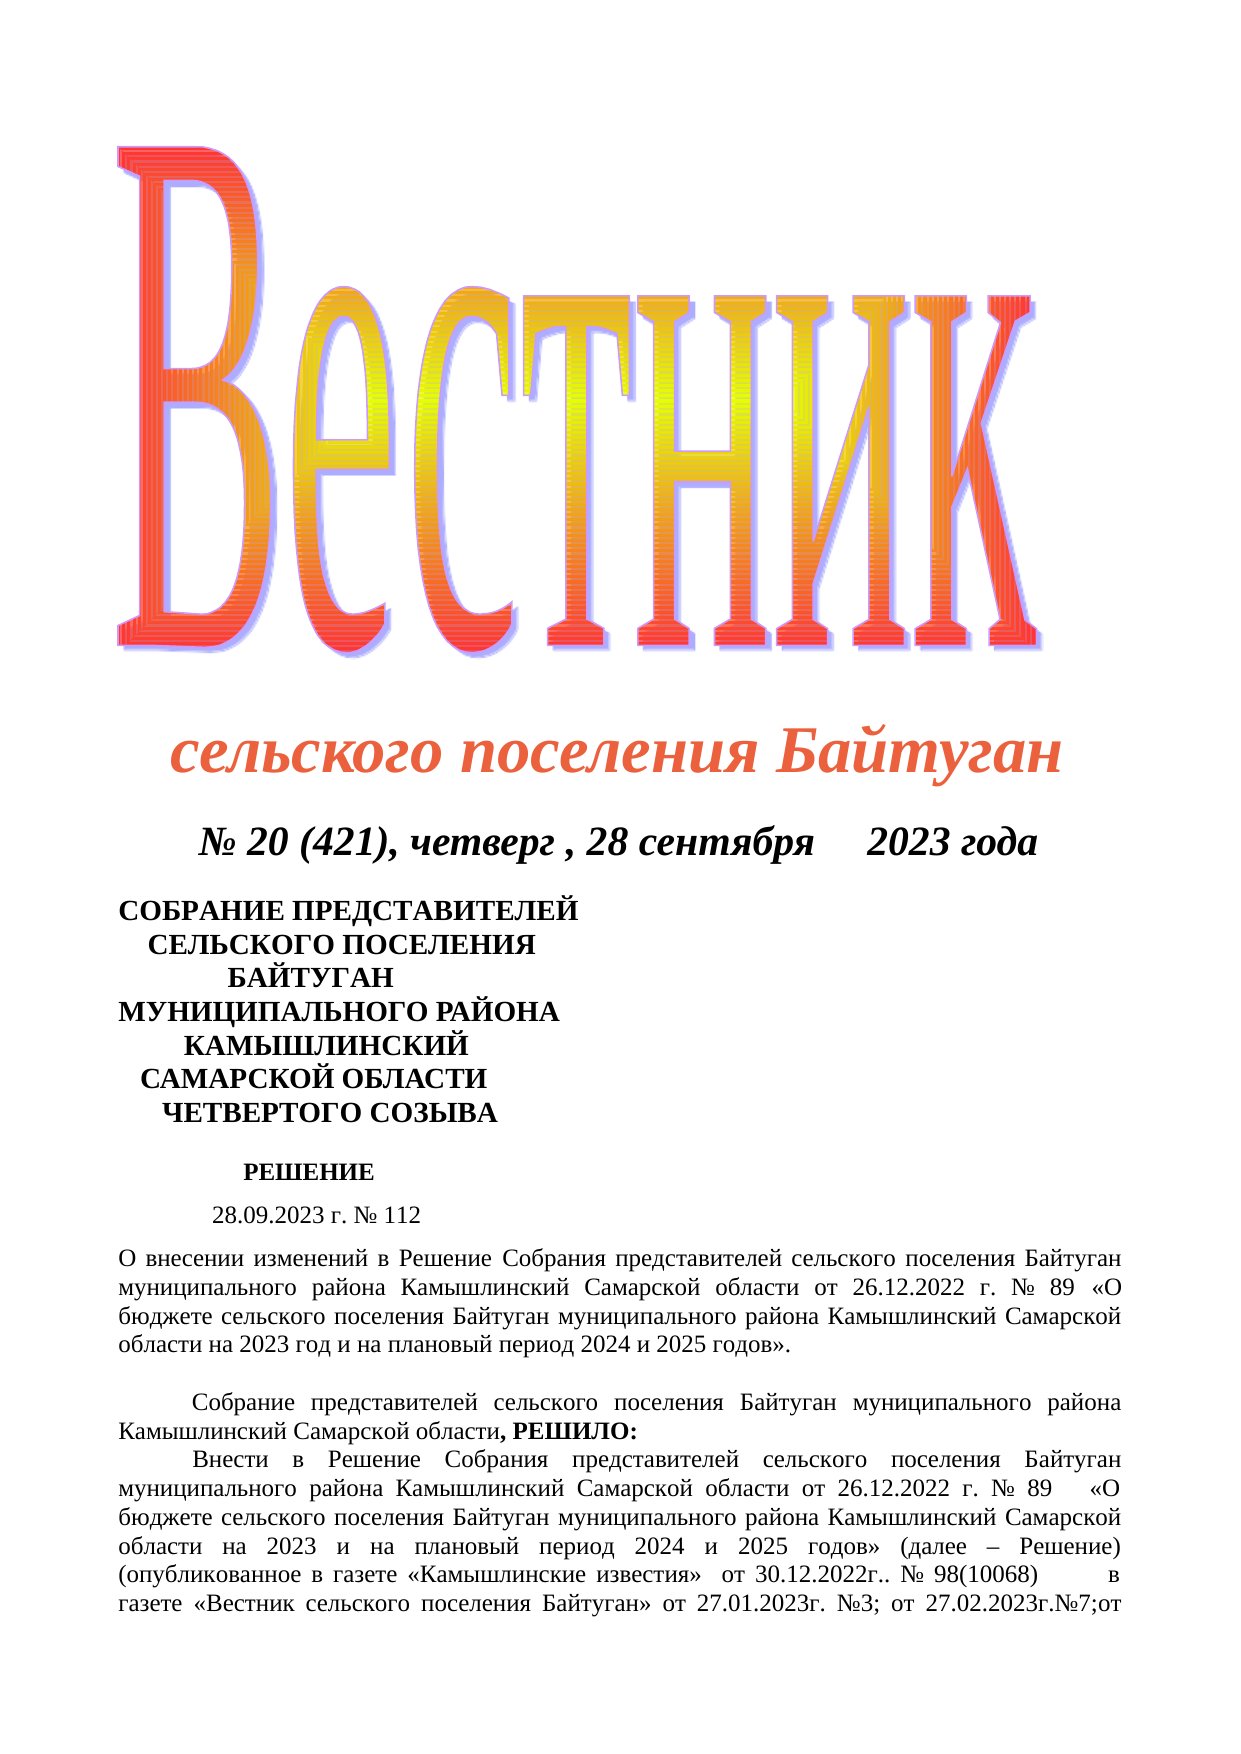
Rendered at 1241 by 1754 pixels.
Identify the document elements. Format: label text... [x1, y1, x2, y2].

text 28.09.2023 г. № 112 [118, 1200, 1122, 1229]
text № 20 (421), четверг , 28 сентября 2023 года [118, 816, 1122, 864]
text Собрание представителей сельского поселения Байтуган муниципального района Камышлинский Самарской области, РЕШИЛО: [118, 1387, 1122, 1444]
text БАЙТУГАН [118, 961, 1122, 994]
text Самарской области [118, 1061, 1122, 1095]
text СОБРАНИЕ ПРЕДСТАВИТЕЛЕЙ [118, 893, 1122, 927]
text Камышлинский [118, 1028, 1122, 1061]
text СЕЛЬСКОГО ПОСЕЛЕНИЯ [118, 927, 1122, 961]
text сельского поселения Байтуган [118, 711, 1122, 787]
text муниципального района [118, 994, 1122, 1028]
text РЕШЕНИЕ [118, 1157, 1122, 1186]
text ЧЕТВЕРТОГО СОЗЫВА [118, 1095, 1122, 1128]
text О внесении изменений в Решение Собрания представителей сельского поселения Байтуган муниципального района Камышлинский Самарской области от 26.12.2022 г. № 89 «О бюджете сельского поселения Байтуган муниципального района Камышлинский Самарской области на 2023 год и на плановый период 2024 и 2025 годов». [118, 1243, 1122, 1358]
text Внести в Решение Собрания представителей сельского поселения Байтуган муниципального района Камышлинский Самарской области от 26.12.2022 г. № 89 «О бюджете сельского поселения Байтуган муниципального района Камышлинский Самарской области на 2023 и на плановый период 2024 и 2025 годов» (далее – Решение) (опубликованное в газете «Камышлинские известия» от 30.12.2022г.. № 98(10068) в газете «Вестник сельского поселения Байтуган» от 27.01.2023г. №3; от 27.02.2023г.№7;от [118, 1444, 1122, 1617]
